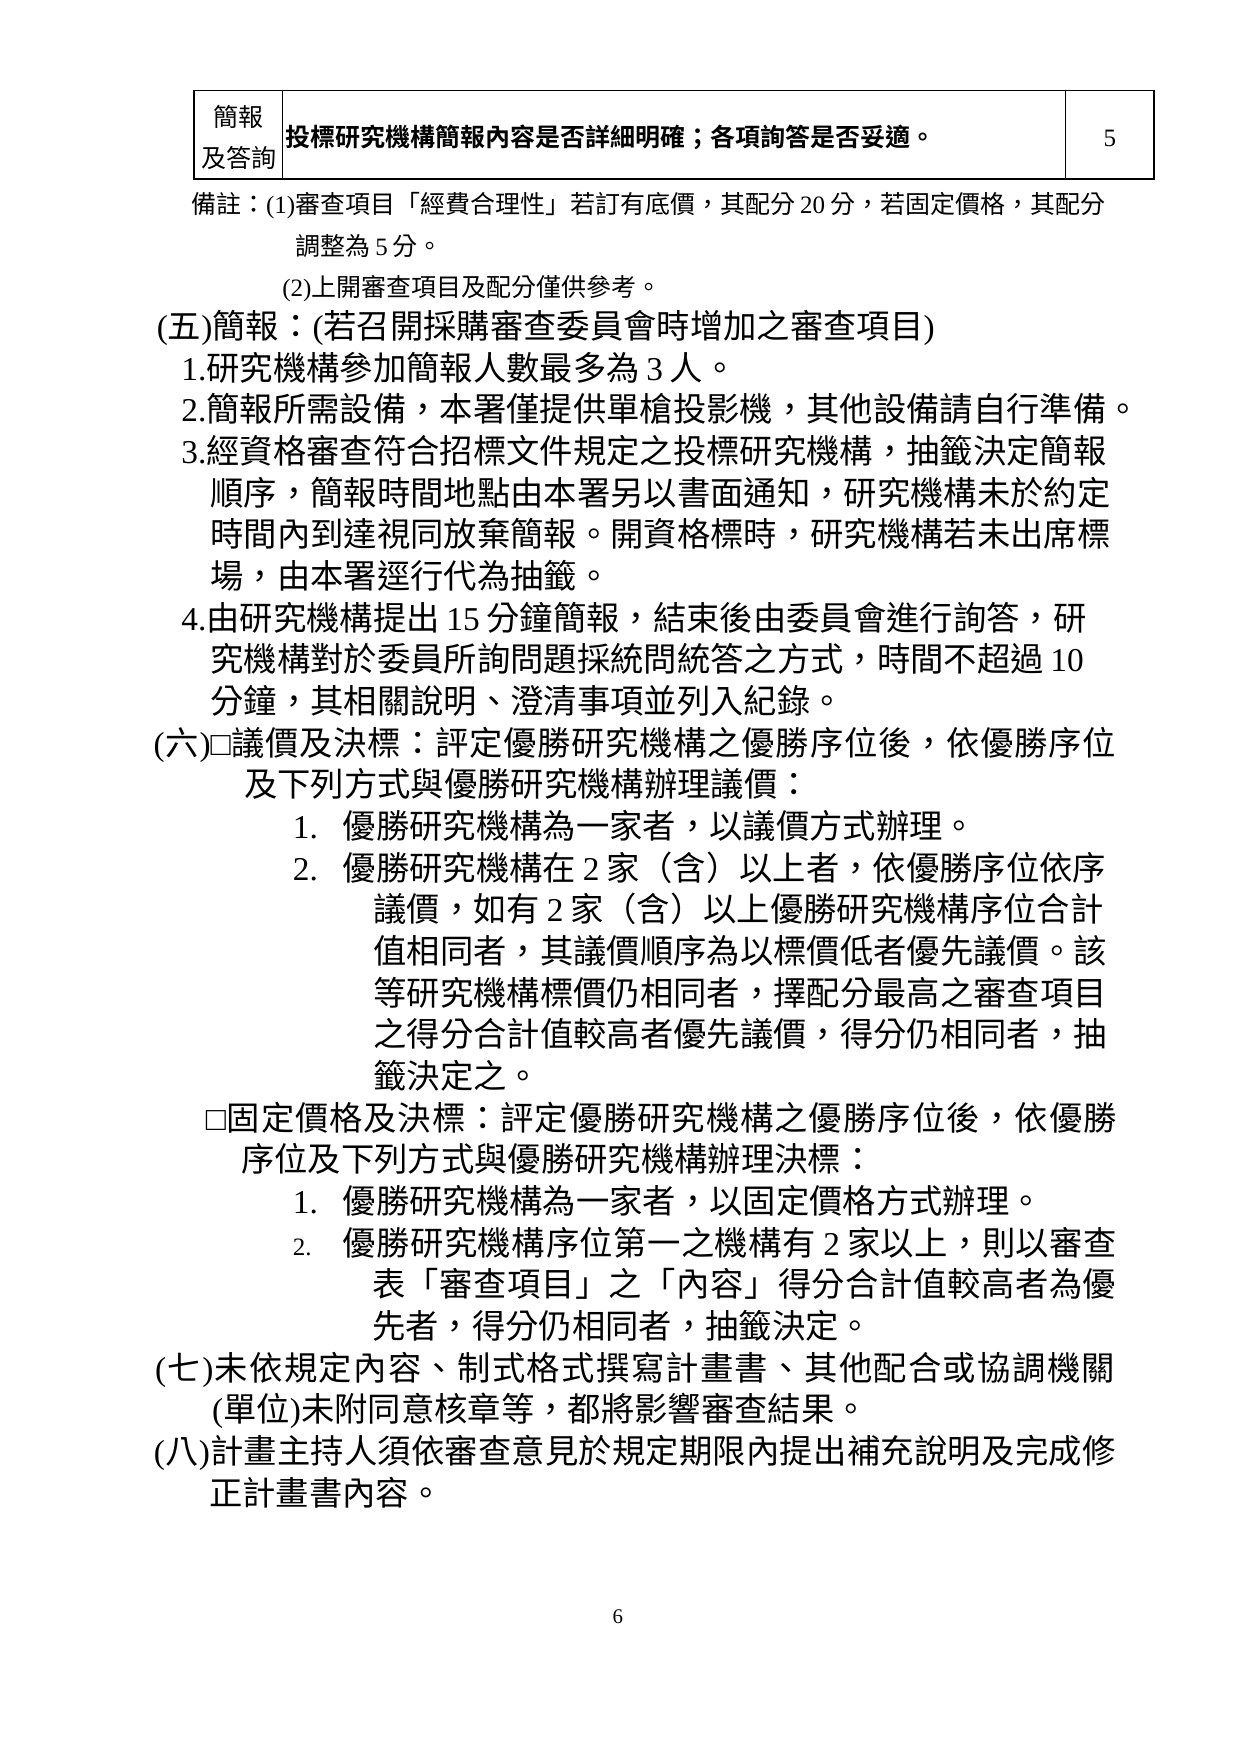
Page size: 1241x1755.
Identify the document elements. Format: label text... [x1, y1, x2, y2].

text (八)計畫主持人須依審查意見於規定期限內提出補充說明及完成修正計畫書內容。 [153, 1430, 1117, 1513]
text (六)□議價及決標：評定優勝研究機構之優勝序位後，依優勝序位及下列方式與優勝研究機構辦理議價： [153, 722, 1117, 805]
text 2.簡報所需設備，本署僅提供單槍投影機，其他設備請自行準備。 [181, 388, 1117, 430]
table_cell 5 [1066, 91, 1153, 178]
text (五)簡報：(若召開採購審查委員會時增加之審查項目) [157, 305, 1117, 347]
text 4.由研究機構提出15分鐘簡報，結束後由委員會進行詢答，研究機構對於委員所詢問題採統問統答之方式，時間不超過10分鐘，其相關說明、澄清事項並列入紀錄。 [181, 597, 1117, 722]
list 優勝研究機構在2家（含）以上者，依優勝序位依序議價，如有2家（含）以上優勝研究機構序位合計值相同者，其議價順序為以標價低者優先議價。該等研究機構標價仍相同者，擇配分最高之審查項目之得分合計值較高者優先議價，得分仍相同者，抽籤決定之。 [293, 847, 1117, 1097]
text 3.經資格審查符合招標文件規定之投標研究機構，抽籤決定簡報順序，簡報時間地點由本署另以書面通知，研究機構未於約定時間內到達視同放棄簡報。開資格標時，研究機構若未出席標場，由本署逕行代為抽籤。 [181, 430, 1117, 597]
table_cell 投標研究機構簡報內容是否詳細明確；各項詢答是否妥適。 [283, 91, 1065, 178]
text 1.研究機構參加簡報人數最多為3人。 [181, 347, 1117, 388]
list 優勝研究機構為一家者，以議價方式辦理。 [293, 805, 1117, 847]
text 備註：(1)審查項目「經費合理性」若訂有底價，其配分20分，若固定價格，其配分調整為5分。 [191, 180, 1117, 263]
text (2)上開審查項目及配分僅供參考。 [282, 263, 1117, 305]
list 優勝研究機構為一家者，以固定價格方式辦理。 [293, 1180, 1117, 1222]
list 優勝研究機構序位第一之機構有2家以上，則以審查表「審查項目」之「內容」得分合計值較高者為優先者，得分仍相同者，抽籤決定。 [293, 1222, 1117, 1347]
text (七)未依規定內容、制式格式撰寫計畫書、其他配合或協調機關(單位)未附同意核章等，都將影響審查結果。 [155, 1347, 1117, 1430]
table_cell 簡報 及答詢 [195, 91, 282, 178]
text □固定價格及決標：評定優勝研究機構之優勝序位後，依優勝序位及下列方式與優勝研究機構辦理決標： [206, 1097, 1117, 1180]
